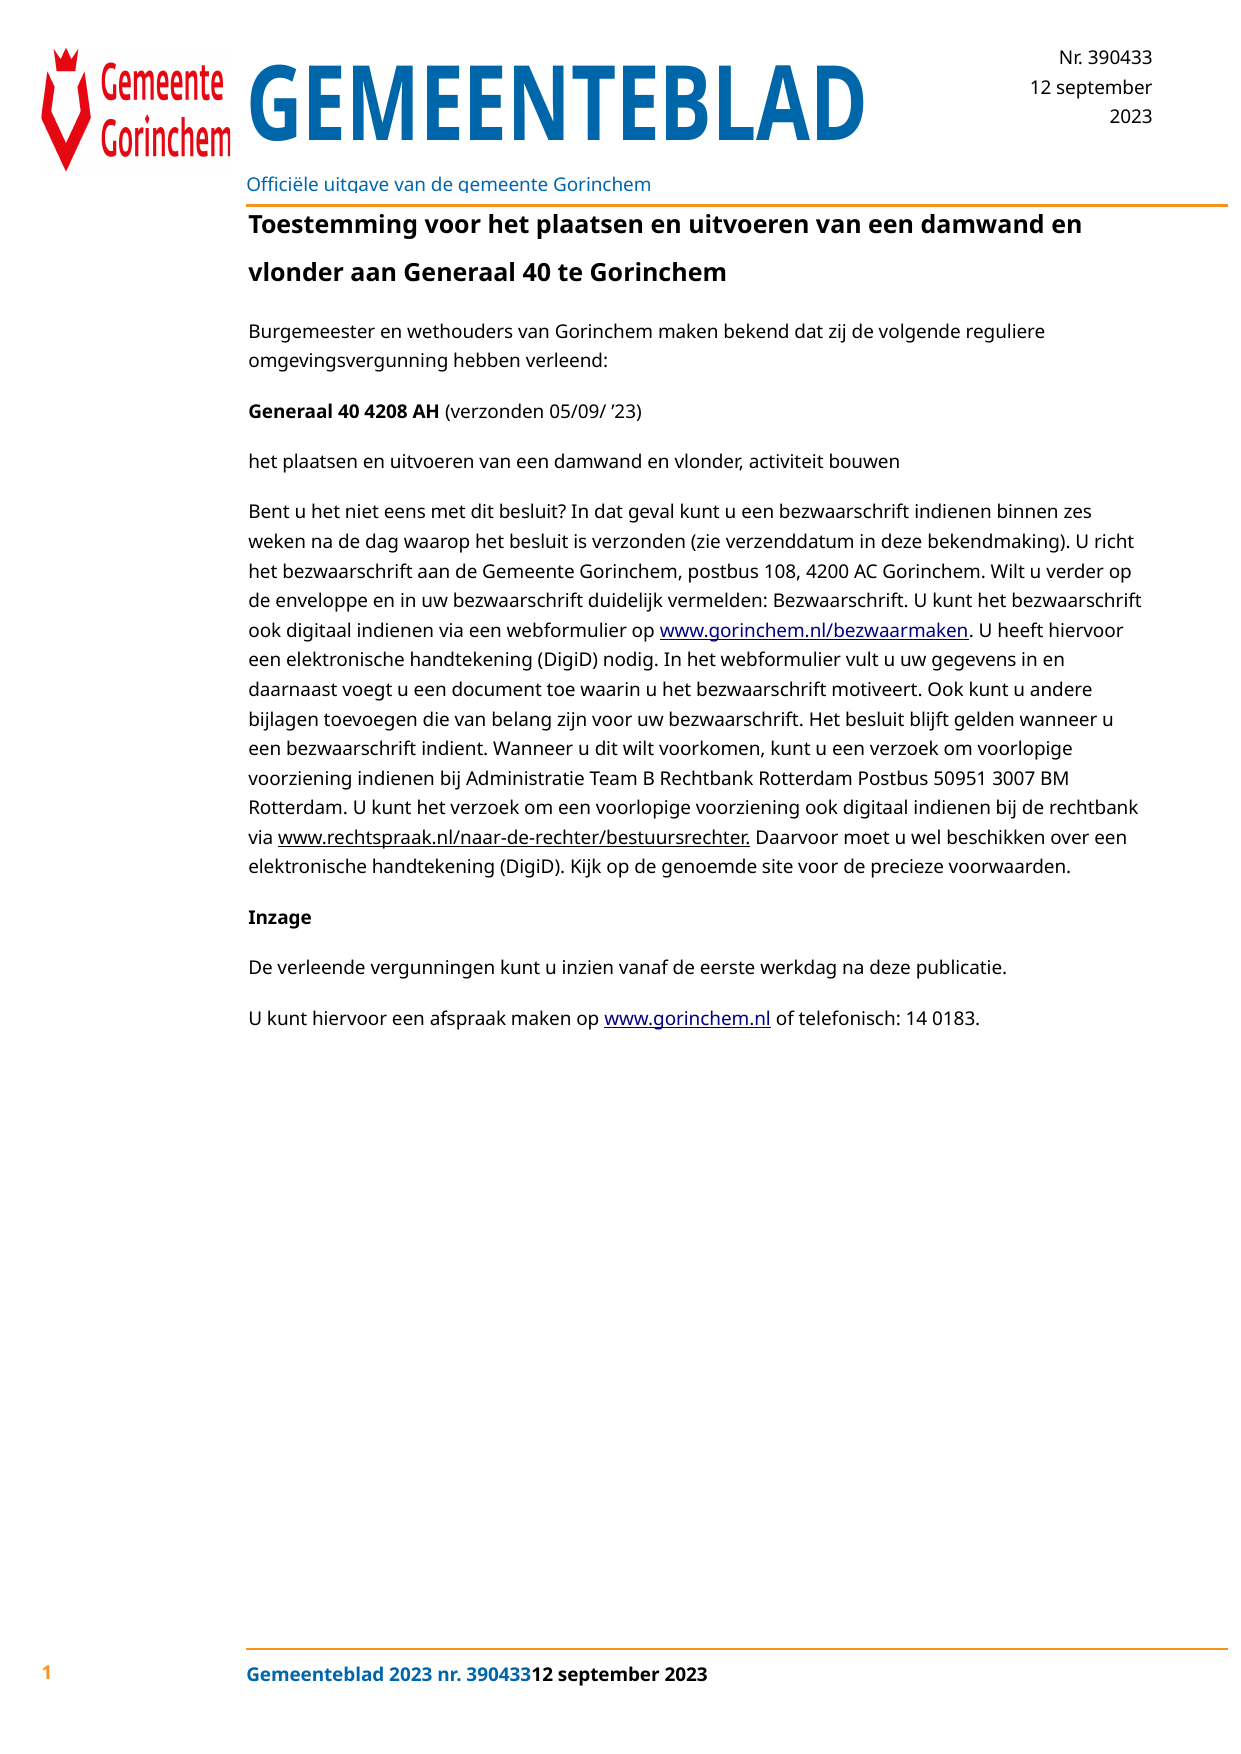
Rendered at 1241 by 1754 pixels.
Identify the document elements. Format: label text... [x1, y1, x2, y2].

text Toestemming voor het plaatsen en uitvoeren van een damwand en vlonder aan Generaal 40 te Gorinchem [248, 207, 1152, 288]
text het plaatsen en uitvoeren van een damwand en vlonder, activiteit bouwen [248, 448, 1152, 474]
picture [41, 47, 231, 172]
text De verleende vergunningen kunt u inzien vanaf de eerste werkdag na deze publicatie. [248, 954, 1152, 980]
text Burgemeester en wethouders van Gorinchem maken bekend dat zij de volgende reguliere omgevingsvergunning hebben verleend: [248, 318, 1152, 373]
text U kunt hiervoor een afspraak maken op www.gorinchem.nl of telefonisch: 14 0183. [248, 1005, 1152, 1031]
text Generaal 40 4208 AH (verzonden 05/09/ ’23) [248, 398, 1152, 424]
text Bent u het niet eens met dit besluit? In dat geval kunt u een bezwaarschrift indienen binnen zes weken na de dag waarop het besluit is verzonden (zie verzenddatum in deze bekendmaking). U richt het bezwaarschrift aan de Gemeente Gorinchem, postbus 108, 4200 AC Gorinchem. Wilt u verder op de enveloppe en in uw bezwaarschrift duidelijk vermelden: Bezwaarschrift. U kunt het bezwaarschrift ook digitaal indienen via een webformulier op www.gorinchem.nl/bezwaarmaken. U heeft hiervoor een elektronische handtekening (DigiD) nodig. In het webformulier vult u uw gegevens in en daarnaast voegt u een document toe waarin u het bezwaarschrift motiveert. Ook kunt u andere bijlagen toevoegen die van belang zijn voor uw bezwaarschrift. Het besluit blijft gelden wanneer u een bezwaarschrift indient. Wanneer u dit wilt voorkomen, kunt u een verzoek om voorlopige voorziening indienen bij Administratie Team B Rechtbank Rotterdam Postbus 50951 3007 BM Rotterdam. U kunt het verzoek om een voorlopige voorziening ook digitaal indienen bij de rechtbank via www.rechtspraak.nl/naar-de-rechter/bestuursrechter. Daarvoor moet u wel beschikken over een elektronische handtekening (DigiD). Kijk op de genoemde site voor de precieze voorwaarden. [248, 499, 1152, 879]
text Inzage [248, 904, 1152, 930]
